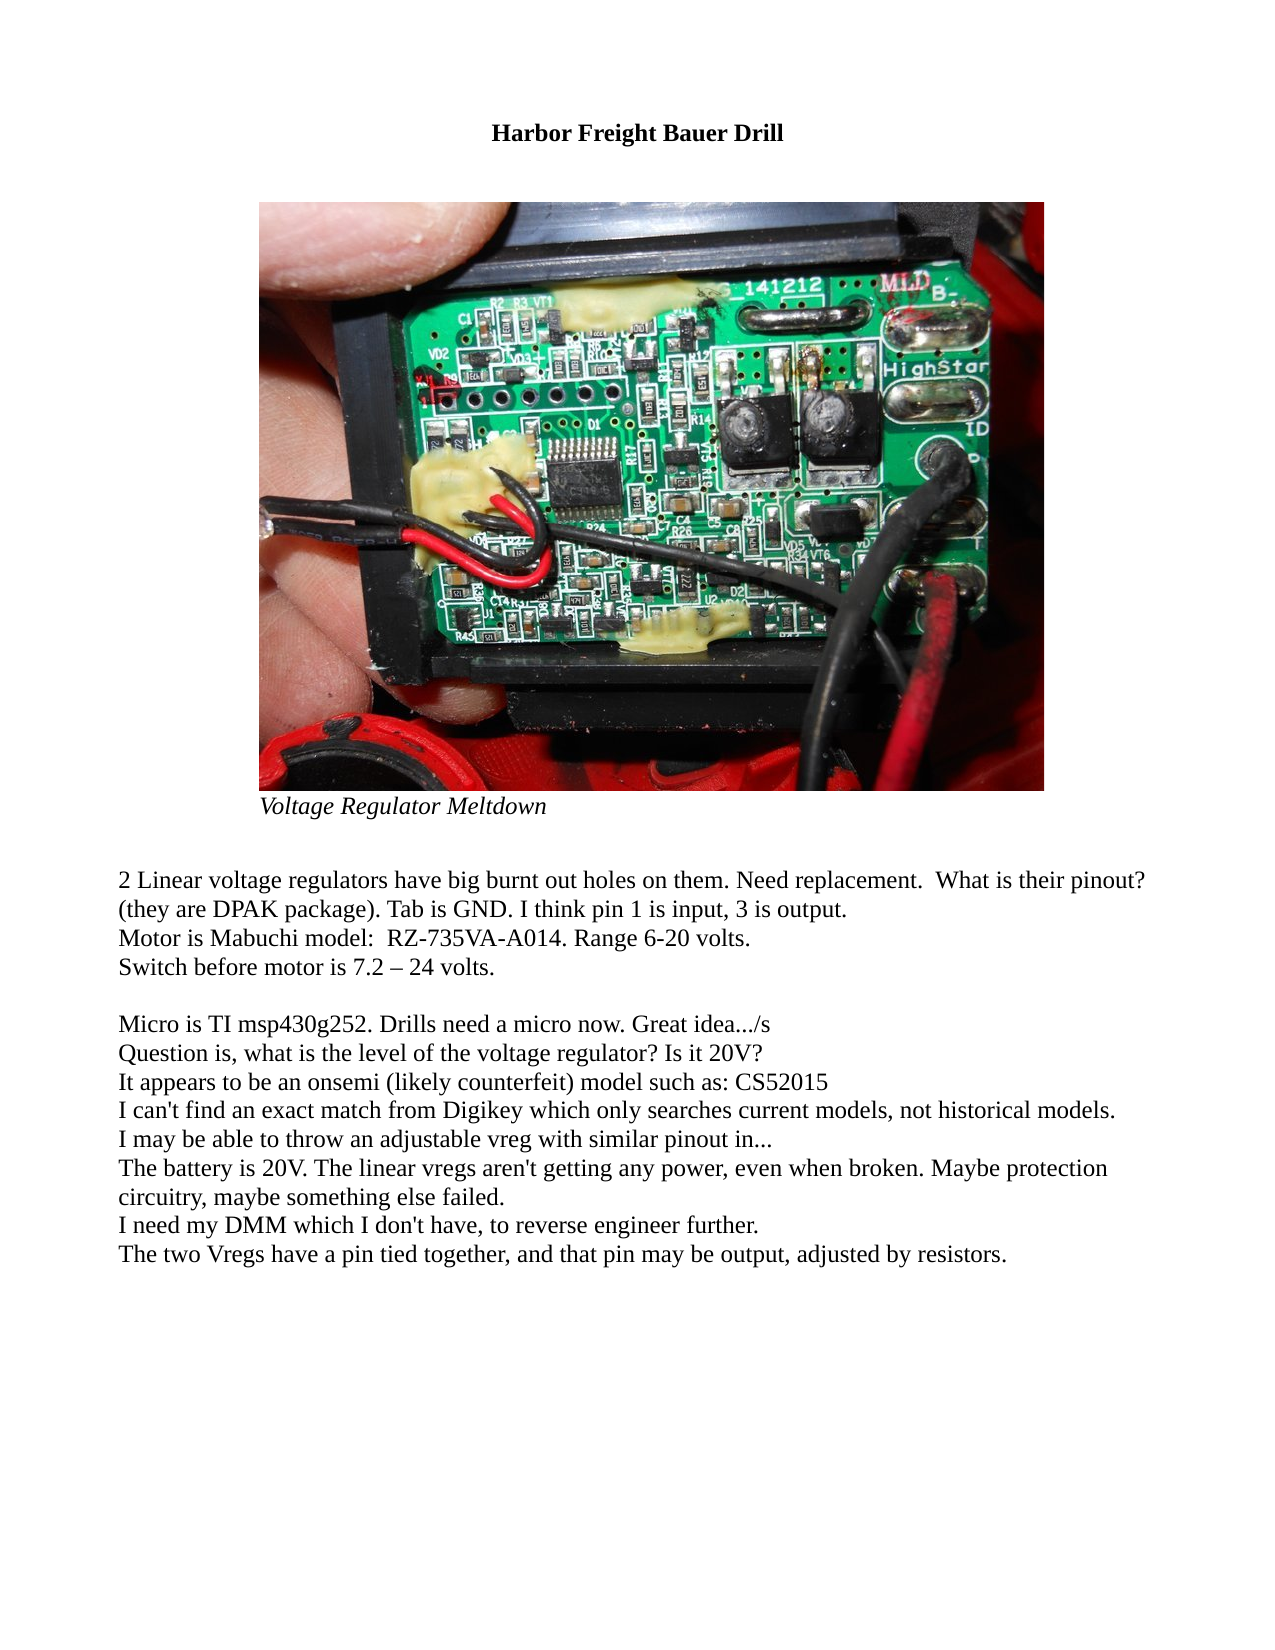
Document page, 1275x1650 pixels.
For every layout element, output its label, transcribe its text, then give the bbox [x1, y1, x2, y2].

text It appears to be an onsemi (likely counterfeit) model such as: CS52015 [118, 1067, 1157, 1096]
text Switch before motor is 7.2 – 24 volts. [118, 952, 1157, 981]
text Micro is TI msp430g252. Drills need a micro now. Great idea.../s [118, 1009, 1157, 1038]
text The two Vregs have a pin tied together, and that pin may be output, adjusted by resistors. [118, 1239, 1157, 1268]
text I may be able to throw an adjustable vreg with similar pinout in... [118, 1124, 1157, 1153]
text Harbor Freight Bauer Drill [118, 118, 1157, 147]
text The battery is 20V. The linear vregs aren't getting any power, even when broken. Maybe protection circuitry, maybe something else failed. [118, 1153, 1157, 1211]
text 2 Linear voltage regulators have big burnt out holes on them. Need replacement. What is their pinout? [118, 866, 1157, 894]
text Question is, what is the level of the voltage regulator? Is it 20V? [118, 1038, 1157, 1067]
picture [259, 202, 1045, 791]
text Motor is Mabuchi model: RZ-735VA-A014. Range 6-20 volts. [118, 923, 1157, 952]
text I can't find an exact match from Digikey which only searches current models, not historical models. [118, 1096, 1157, 1124]
text [259, 180, 1044, 202]
text I need my DMM which I don't have, to reverse engineer further. [118, 1211, 1157, 1239]
text Voltage Regulator Meltdown [259, 791, 1044, 820]
text (they are DPAK package). Tab is GND. I think pin 1 is input, 3 is output. [118, 894, 1157, 923]
